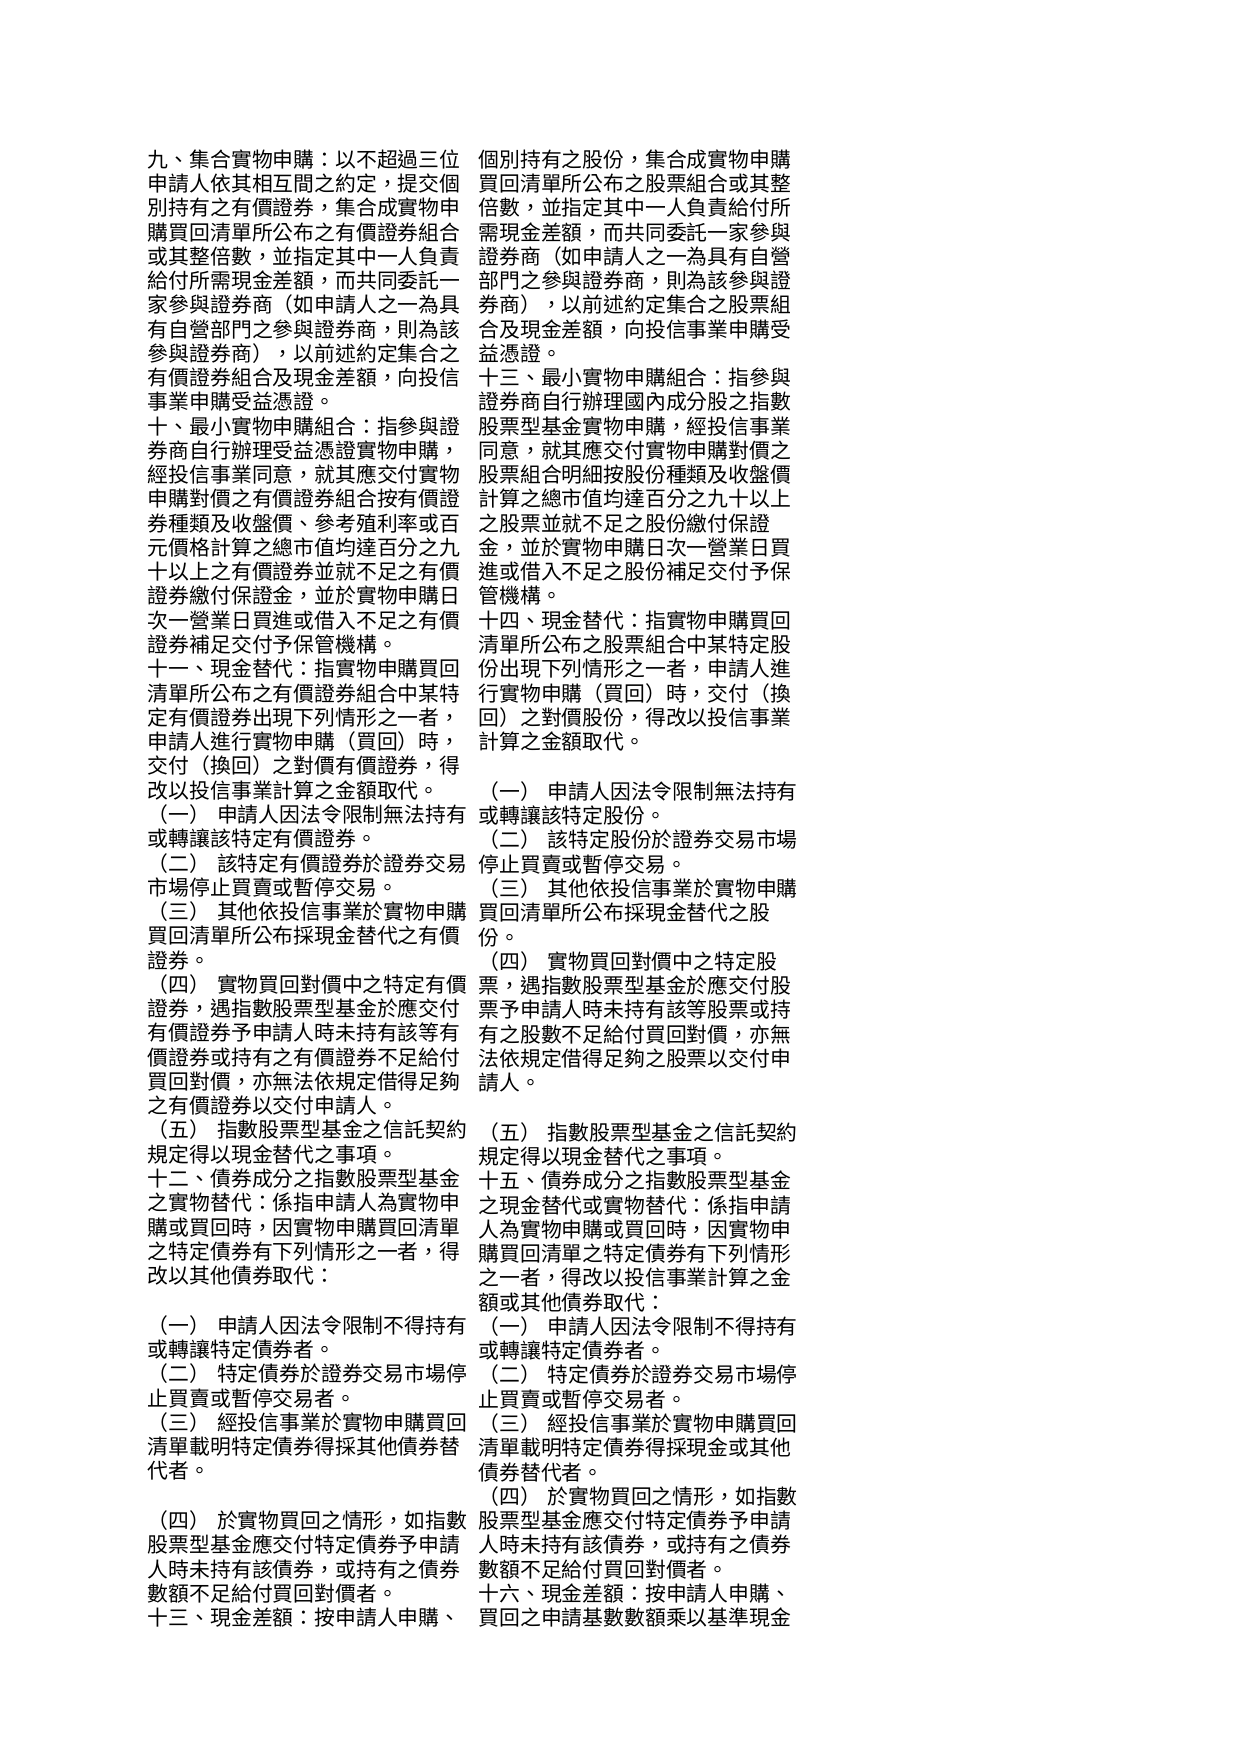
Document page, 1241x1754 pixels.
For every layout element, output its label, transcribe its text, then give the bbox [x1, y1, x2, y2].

table_cell 個別持有之股份，集合成實物申購買回清單所公布之股票組合或其整倍數，並指定其中一人負責給付所需現金差額，而共同委託一家參與證券商（如申請人之一為具有自營部門之參與證券商，則為該參與證券商），以前述約定集合之股票組合及現金差額，向投信事業申購受益憑證。 十三、最小實物申購組合：指參與證券商自行辦理國內成分股之指數股票型基金實物申購，經投信事業同意，就其應交付實物申購對價之股票組合明細按股份種類及收盤價計算之總市值均達百分之九十以上之股票並就不足之股份繳付保證金，並於實物申購日次一營業日買進或借入不足之股份補足交付予保管機構。 十四、現金替代：指實物申購買回清單所公布之股票組合中某特定股份出現下列情形之一者，申請人進行實物申購（買回）時，交付（換回）之對價股份，得改以投信事業計算之金額取代。 （一） 申請人因法令限制無法持有或轉讓該特定股份。 （二） 該特定股份於證券交易市場停止買賣或暫停交易。 （三） 其他依投信事業於實物申購買回清單所公布採現金替代之股份。 （四） 實物買回對價中之特定股票，遇指數股票型基金於應交付股票予申請人時未持有該等股票或持有之股數不足給付買回對價，亦無法依規定借得足夠之股票以交付申請人。 （五） 指數股票型基金之信託契約規定得以現金替代之事項。 十五、債券成分之指數股票型基金之現金替代或實物替代：係指申請人為實物申購或買回時，因實物申購買回清單之特定債券有下列情形之一者，得改以投信事業計算之金額或其他債券取代： （一） 申請人因法令限制不得持有或轉讓特定債券者。 （二） 特定債券於證券交易市場停止買賣或暫停交易者。 （三） 經投信事業於實物申購買回清單載明特定債券得採現金或其他債券替代者。 （四） 於實物買回之情形，如指數股票型基金應交付特定債券予申請人時未持有該債券，或持有之債券數額不足給付買回對價者。 十六、現金差額：按申請人申購、買回之申請基數數額乘以基準現金 [478, 148, 809, 1631]
table_cell [809, 148, 1092, 1631]
table_cell 九、集合實物申購：以不超過三位申請人依其相互間之約定，提交個別持有之有價證券，集合成實物申購買回清單所公布之有價證券組合或其整倍數，並指定其中一人負責給付所需現金差額，而共同委託一家參與證券商（如申請人之一為具有自營部門之參與證券商，則為該參與證券商），以前述約定集合之有價證券組合及現金差額，向投信事業申購受益憑證。 十、最小實物申購組合：指參與證券商自行辦理受益憑證實物申購，經投信事業同意，就其應交付實物申購對價之有價證券組合按有價證券種類及收盤價、參考殖利率或百元價格計算之總市值均達百分之九十以上之有價證券並就不足之有價證券繳付保證金，並於實物申購日次一營業日買進或借入不足之有價證券補足交付予保管機構。 十一、現金替代：指實物申購買回清單所公布之有價證券組合中某特定有價證券出現下列情形之一者，申請人進行實物申購（買回）時，交付（換回）之對價有價證券，得改以投信事業計算之金額取代。 （一） 申請人因法令限制無法持有或轉讓該特定有價證券。 （二） 該特定有價證券於證券交易市場停止買賣或暫停交易。 （三） 其他依投信事業於實物申購買回清單所公布採現金替代之有價證券。 （四） 實物買回對價中之特定有價證券，遇指數股票型基金於應交付有價證券予申請人時未持有該等有價證券或持有之有價證券不足給付買回對價，亦無法依規定借得足夠之有價證券以交付申請人。 （五） 指數股票型基金之信託契約規定得以現金替代之事項。 十二、債券成分之指數股票型基金之實物替代：係指申請人為實物申購或買回時，因實物申購買回清單之特定債券有下列情形之一者，得改以其他債券取代： （一） 申請人因法令限制不得持有或轉讓特定債券者。 （二） 特定債券於證券交易市場停止買賣或暫停交易者。 （三） 經投信事業於實物申購買回清單載明特定債券得採其他債券替代者。 （四） 於實物買回之情形，如指數股票型基金應交付特定債券予申請人時未持有該債券，或持有之債券數額不足給付買回對價者。 十三、現金差額：按申請人申購、 [148, 148, 478, 1631]
